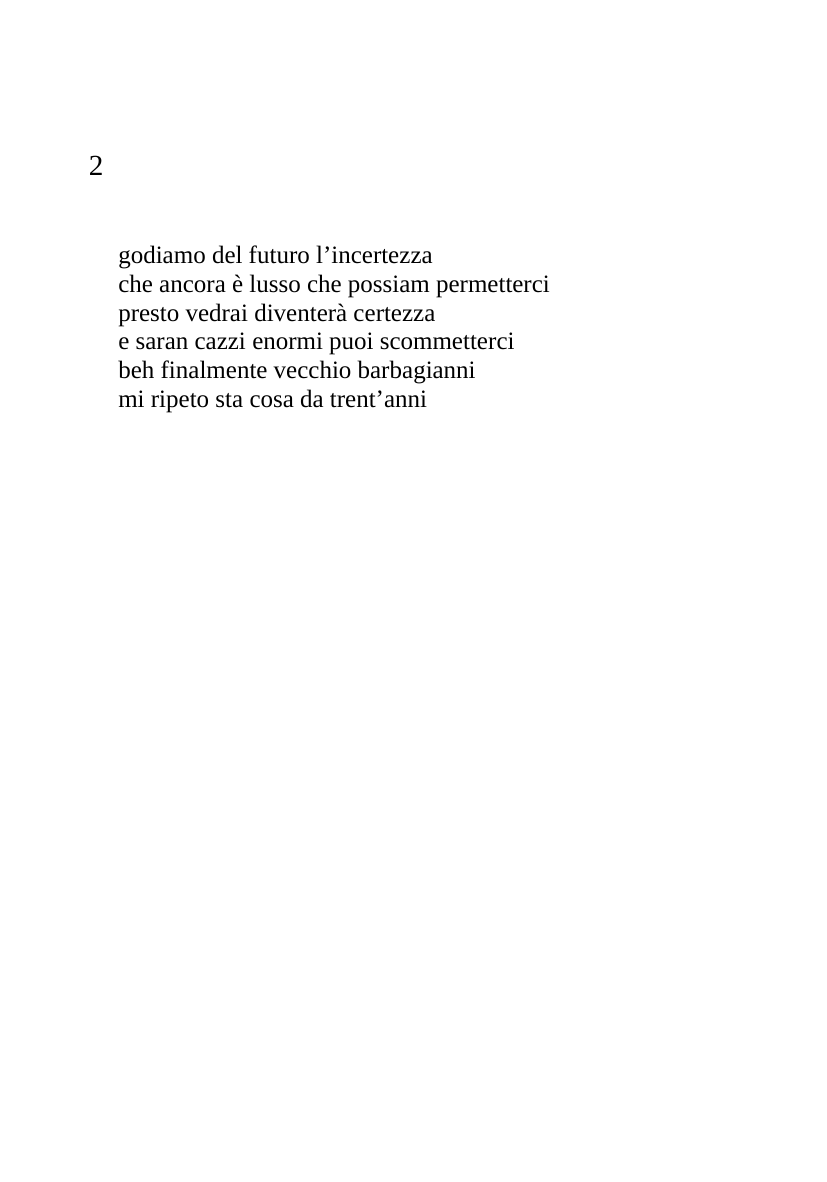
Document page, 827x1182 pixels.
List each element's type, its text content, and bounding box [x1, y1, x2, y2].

text presto vedrai diventerà certezza [88, 298, 738, 326]
text godiamo del futuro l’incertezza [88, 240, 738, 269]
text beh finalmente vecchio barbagianni [88, 355, 738, 384]
text mi ripeto sta cosa da trent’anni [88, 384, 738, 413]
text e saran cazzi enormi puoi scommetterci [88, 326, 738, 355]
text 2 [88, 148, 738, 181]
text che ancora è lusso che possiam permetterci [88, 269, 738, 298]
